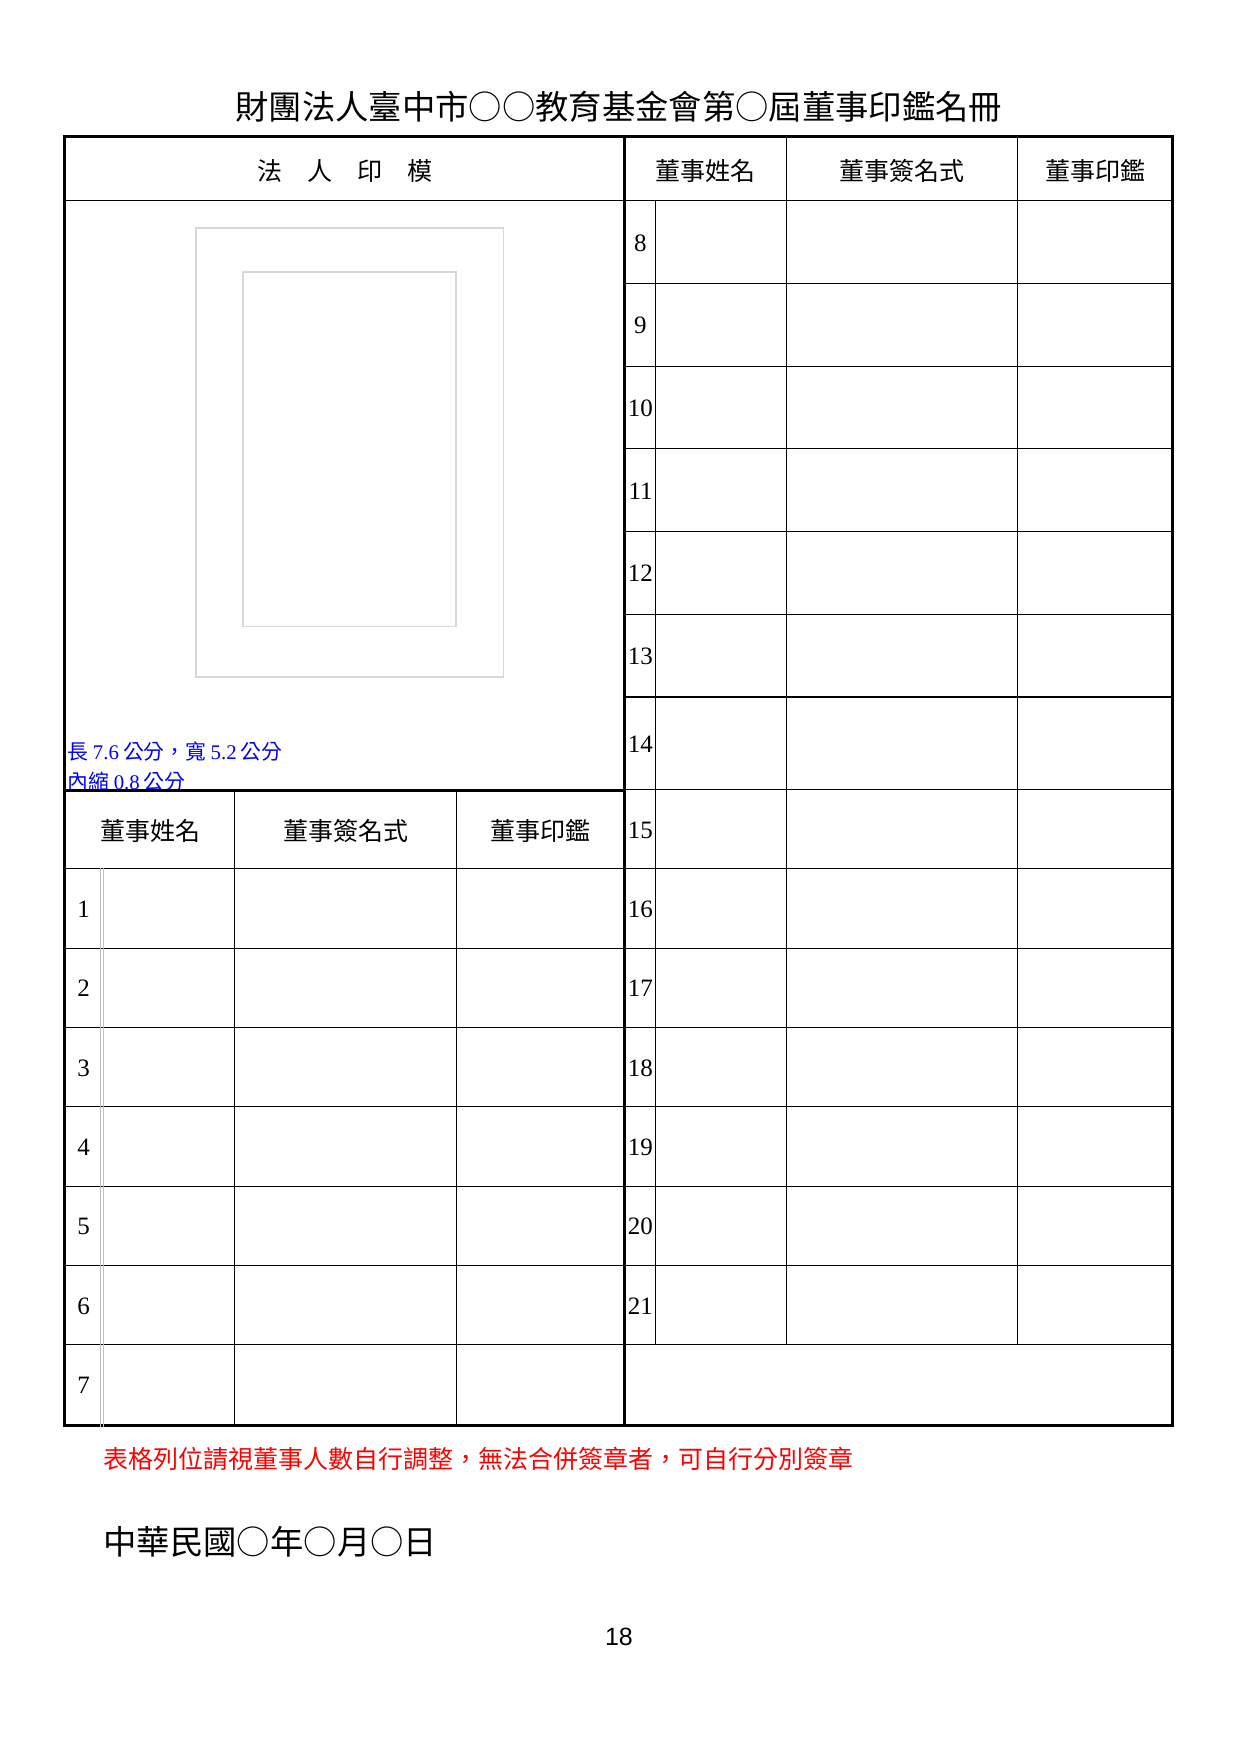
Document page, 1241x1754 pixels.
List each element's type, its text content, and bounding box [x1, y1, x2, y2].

table_cell [104, 949, 234, 1027]
table_cell 18 [626, 1028, 655, 1106]
table_cell [457, 1028, 623, 1106]
table_cell [104, 1107, 234, 1186]
table_cell 12 [626, 532, 655, 614]
table_cell [787, 201, 1017, 283]
table_cell [104, 1266, 234, 1344]
table_cell [787, 615, 1017, 696]
table_cell 21 [626, 1266, 655, 1344]
table_cell [235, 1107, 456, 1186]
table_cell 長7.6公分，寬5.2公分 內縮0.8公分 [66, 201, 623, 789]
table_cell [235, 1266, 456, 1344]
table_cell [1018, 698, 1171, 789]
table_cell [787, 949, 1017, 1027]
table_cell 董事印鑑 [457, 792, 623, 868]
table_cell [104, 1187, 234, 1265]
table_cell [787, 1028, 1017, 1106]
table_cell [1018, 367, 1171, 448]
table_cell [787, 532, 1017, 614]
table_cell [787, 367, 1017, 448]
table_cell 董事簽名式 [235, 792, 456, 868]
table_cell [235, 1028, 456, 1106]
table_cell [1018, 449, 1171, 531]
table_cell [235, 869, 456, 947]
table_cell 15 [626, 790, 655, 868]
table_cell 6 [66, 1266, 100, 1344]
table_cell [656, 367, 786, 448]
table_cell 8 [626, 201, 655, 283]
table_cell [457, 1187, 623, 1265]
table_cell [787, 1266, 1017, 1344]
table_cell 董事姓名 [66, 792, 234, 868]
table_cell [656, 869, 786, 947]
table_cell [656, 201, 786, 283]
table_cell 17 [626, 949, 655, 1027]
table_cell [1018, 949, 1171, 1027]
table_cell [1018, 1187, 1171, 1265]
table_cell [1018, 615, 1171, 696]
table_cell [457, 949, 623, 1027]
table_cell [457, 1107, 623, 1186]
table_cell 9 [626, 284, 655, 366]
table_cell 14 [626, 698, 655, 789]
table_cell [104, 1345, 234, 1424]
table_cell [235, 949, 456, 1027]
table_cell [787, 790, 1017, 868]
table_cell [457, 869, 623, 947]
table_cell [787, 1187, 1017, 1265]
table_cell [656, 532, 786, 614]
text 財團法人臺中市○○教育基金會第○屆董事印鑑名冊 [103, 81, 1134, 129]
table_cell [1018, 1028, 1171, 1106]
table_cell [656, 615, 786, 696]
table_header 董事印鑑 [1018, 138, 1171, 200]
table_cell 19 [626, 1107, 655, 1186]
table_cell 4 [66, 1107, 100, 1186]
table_cell 5 [66, 1187, 100, 1265]
table_cell [787, 1107, 1017, 1186]
table_cell [1018, 790, 1171, 868]
table_cell [457, 1345, 623, 1424]
table_cell [1018, 1266, 1171, 1344]
table_header 董事姓名 [626, 138, 786, 200]
table_cell [656, 790, 786, 868]
table_cell [235, 1345, 456, 1424]
table_cell 10 [626, 367, 655, 448]
table_cell 20 [626, 1187, 655, 1265]
text 中華民國○年○月○日 [103, 1516, 1134, 1564]
table_cell [104, 869, 234, 947]
table_cell [787, 698, 1017, 789]
text 表格列位請視董事人數自行調整，無法合併簽章者，可自行分別簽章 [103, 1439, 1134, 1476]
table_cell [656, 284, 786, 366]
table_cell 3 [66, 1028, 100, 1106]
table_header 董事簽名式 [787, 138, 1017, 200]
table_cell [656, 1107, 786, 1186]
table_cell [1018, 284, 1171, 366]
table_cell [626, 1345, 1171, 1424]
table_cell [787, 869, 1017, 947]
table_cell 1 [66, 869, 100, 947]
table_cell [787, 284, 1017, 366]
table_header 法 人 印 模 [66, 138, 623, 200]
table_cell [656, 449, 786, 531]
table_cell [656, 698, 786, 789]
table_cell 2 [66, 949, 100, 1027]
table_cell [787, 449, 1017, 531]
table_cell [656, 949, 786, 1027]
table_cell [235, 1187, 456, 1265]
table_cell 13 [626, 615, 655, 696]
table_cell [1018, 201, 1171, 283]
table_cell [1018, 1107, 1171, 1186]
table_cell 11 [626, 449, 655, 531]
table_cell [1018, 869, 1171, 947]
table_cell [656, 1187, 786, 1265]
table_cell [656, 1028, 786, 1106]
table_cell [1018, 532, 1171, 614]
table_cell 16 [626, 869, 655, 947]
table_cell [656, 1266, 786, 1344]
table_cell 7 [66, 1345, 100, 1424]
table_cell [457, 1266, 623, 1344]
table_cell [104, 1028, 234, 1106]
